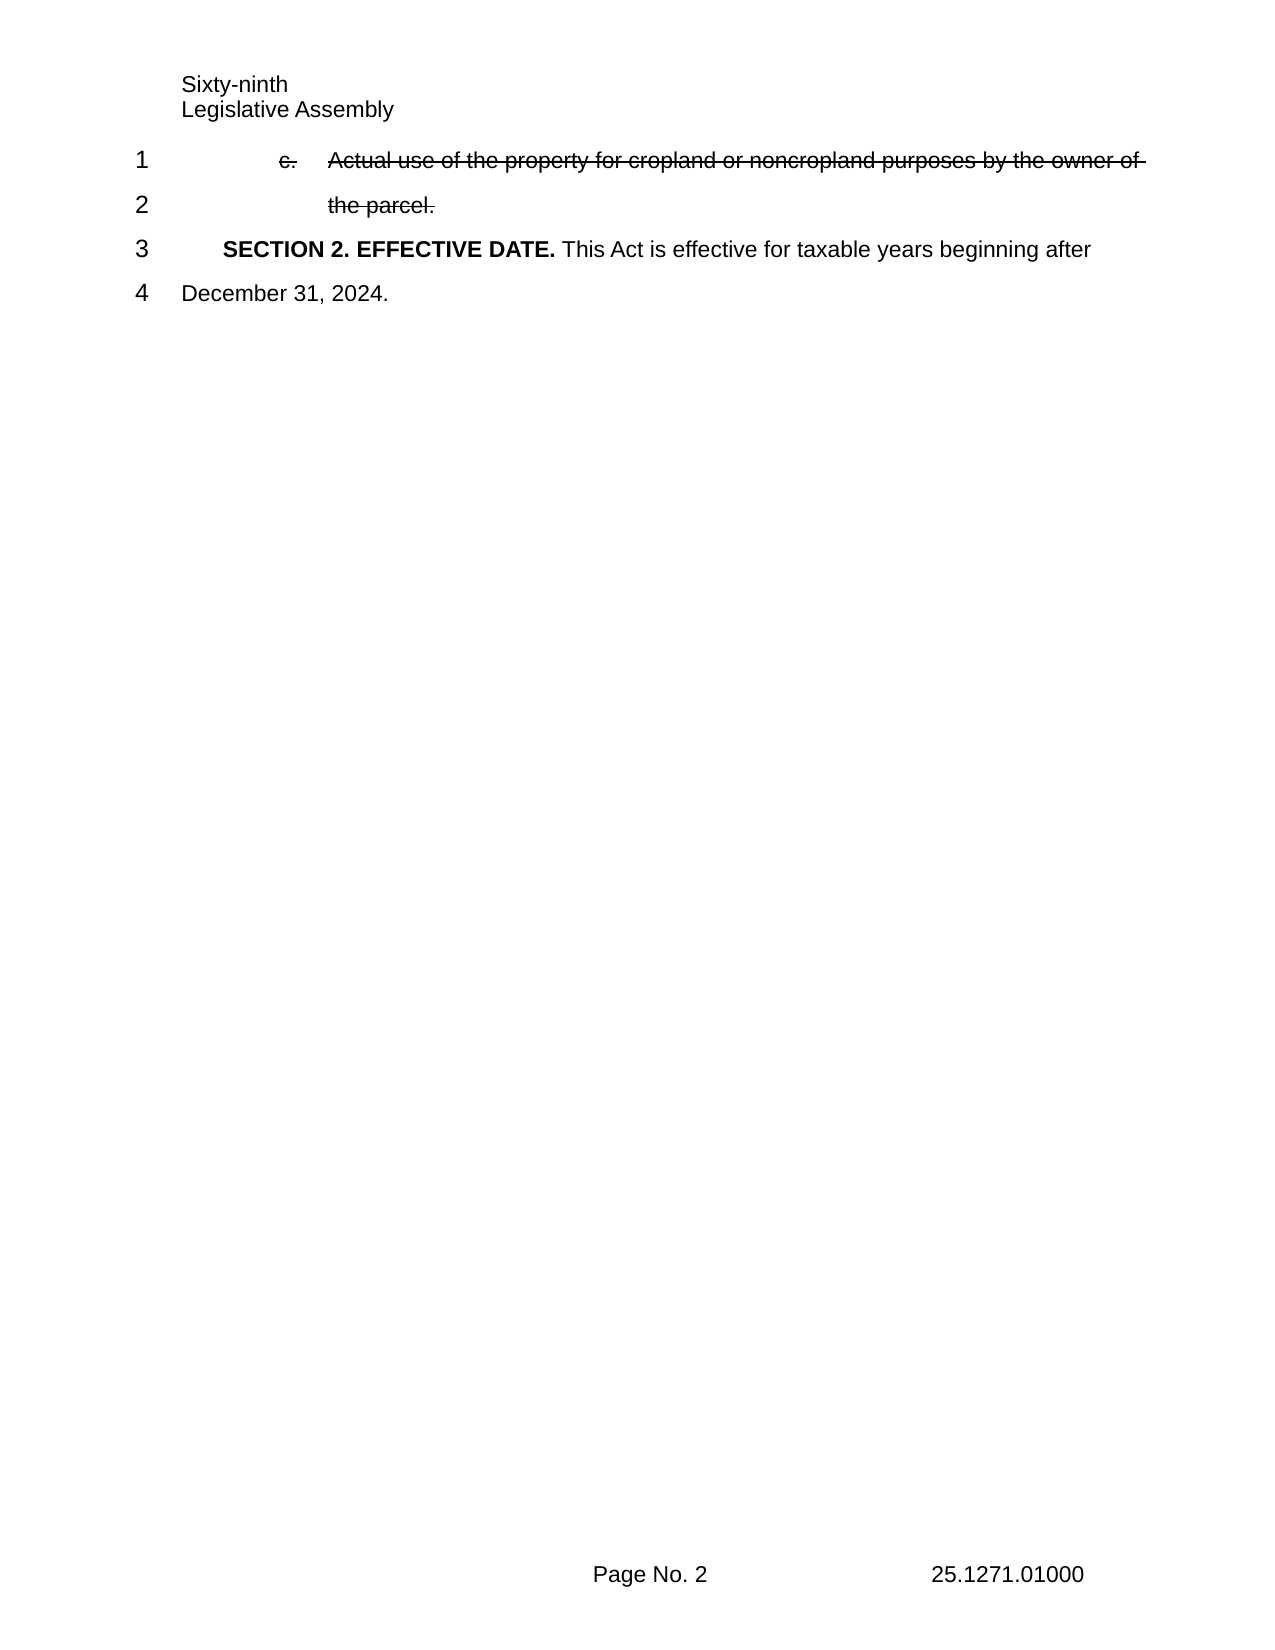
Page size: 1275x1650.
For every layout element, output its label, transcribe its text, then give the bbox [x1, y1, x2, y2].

text c. Actual use of the property for cropland or noncropland purposes by the owner of the parcel. [181, 133, 1154, 222]
text SECTION 2. EFFECTIVE DATE. This Act is effective for taxable years beginning after December 31, 2024. [181, 222, 1154, 310]
